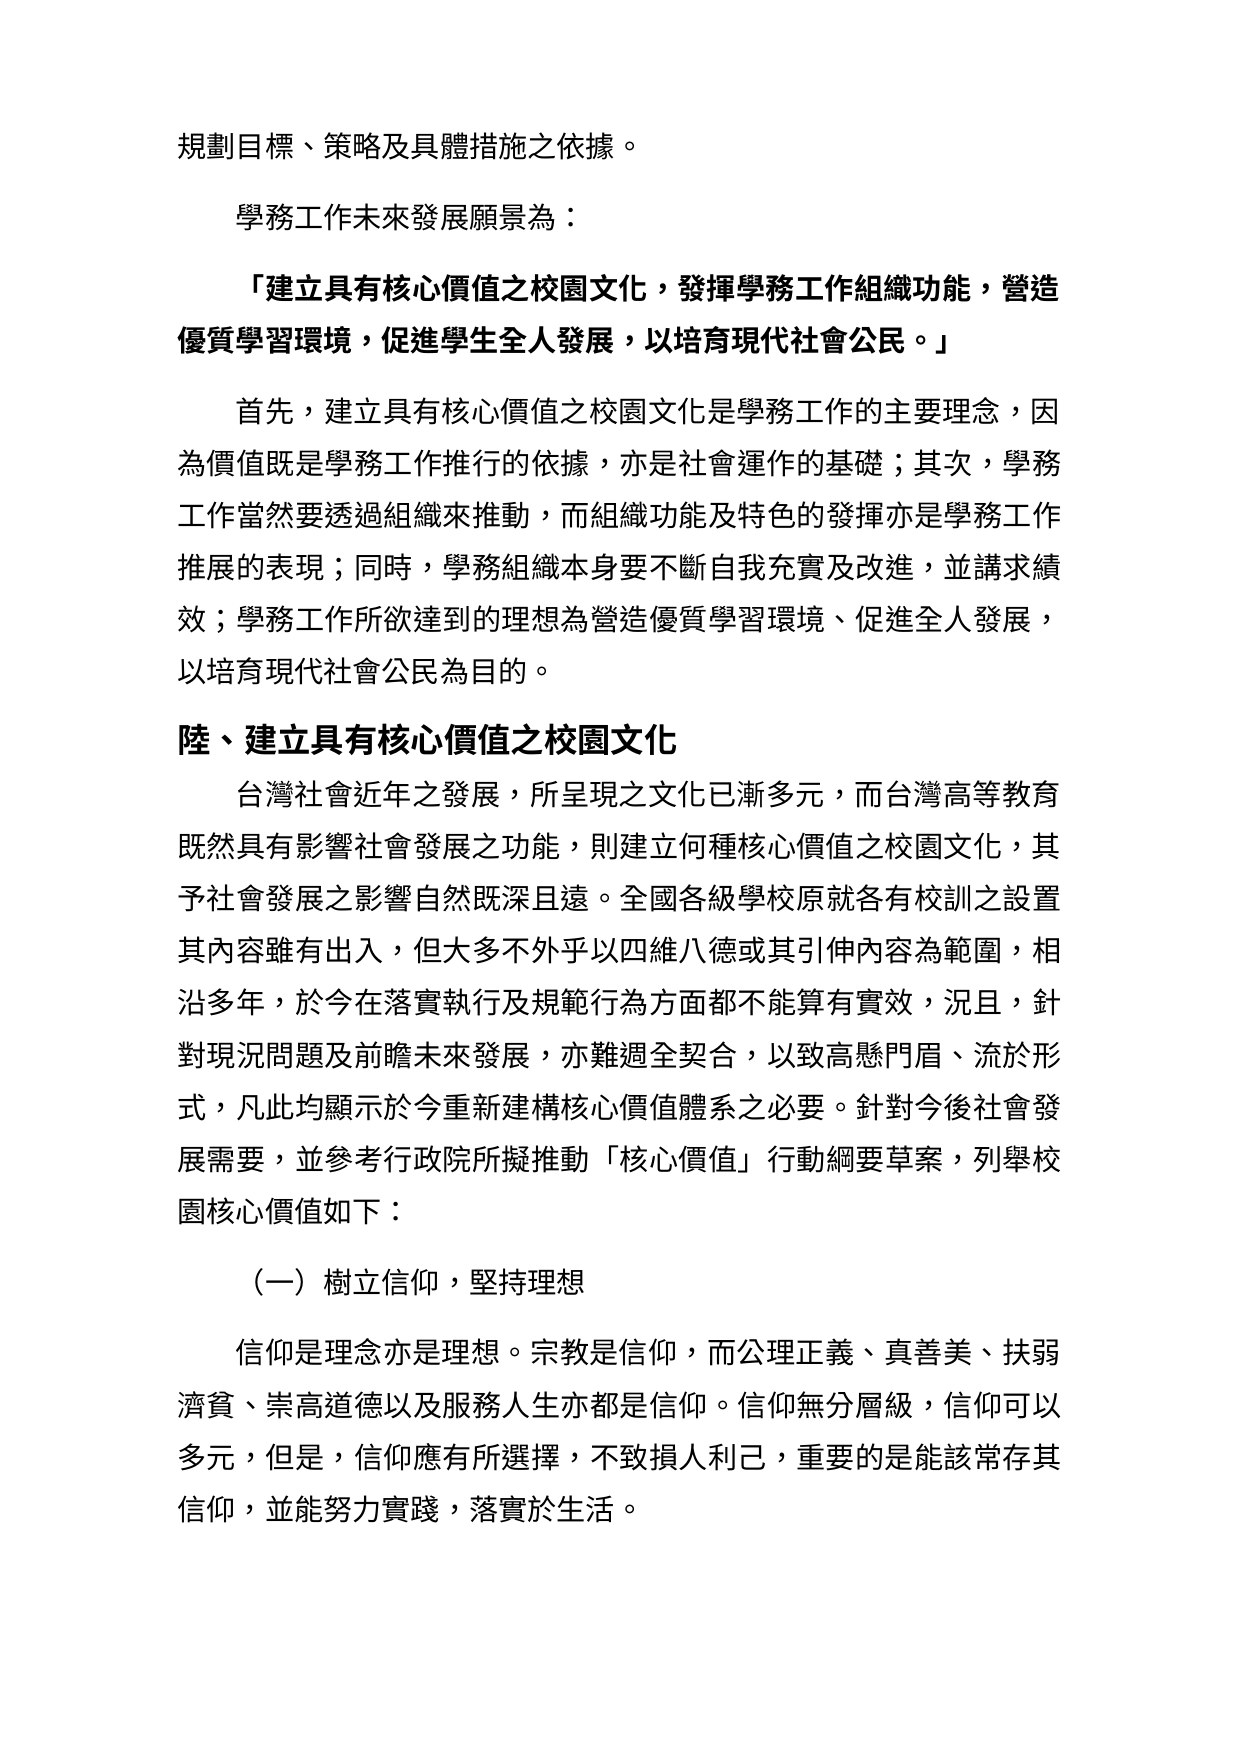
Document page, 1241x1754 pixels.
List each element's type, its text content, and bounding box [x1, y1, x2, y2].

text （一）樹立信仰，堅持理想 [177, 1249, 1063, 1301]
list 建立具有核心價值之校園文化 [177, 710, 1063, 762]
text 信仰是理念亦是理想。宗教是信仰，而公理正義、真善美、扶弱濟貧、崇高道德以及服務人生亦都是信仰。信仰無分層級，信仰可以多元，但是，信仰應有所選擇，不致損人利己，重要的是能該常存其信仰，並能努力實踐，落實於生活。 [177, 1320, 1063, 1528]
text 「建立具有核心價值之校園文化，發揮學務工作組織功能，營造優質學習環境，促進學生全人發展，以培育現代社會公民。」 [177, 256, 1063, 360]
text 學務工作未來發展願景為： [177, 185, 1063, 237]
text 規劃目標、策略及具體措施之依據。 [177, 114, 1063, 166]
text 台灣社會近年之發展，所呈現之文化已漸多元，而台灣高等教育既然具有影響社會發展之功能，則建立何種核心價值之校園文化，其予社會發展之影響自然既深且遠。全國各級學校原就各有校訓之設置，其內容雖有出入，但大多不外乎以四維八德或其引伸內容為範圍，相沿多年，於今在落實執行及規範行為方面都不能算有實效，況且，針對現況問題及前瞻未來發展，亦難週全契合，以致高懸門眉、流於形式，凡此均顯示於今重新建構核心價值體系之必要。針對今後社會發展需要，並參考行政院所擬推動「核心價值」行動綱要草案，列舉校園核心價值如下： [177, 762, 1063, 1231]
text 首先，建立具有核心價值之校園文化是學務工作的主要理念，因為價值既是學務工作推行的依據，亦是社會運作的基礎；其次，學務工作當然要透過組織來推動，而組織功能及特色的發揮亦是學務工作推展的表現；同時，學務組織本身要不斷自我充實及改進，並講求績效；學務工作所欲達到的理想為營造優質學習環境、促進全人發展，以培育現代社會公民為目的。 [177, 378, 1063, 691]
